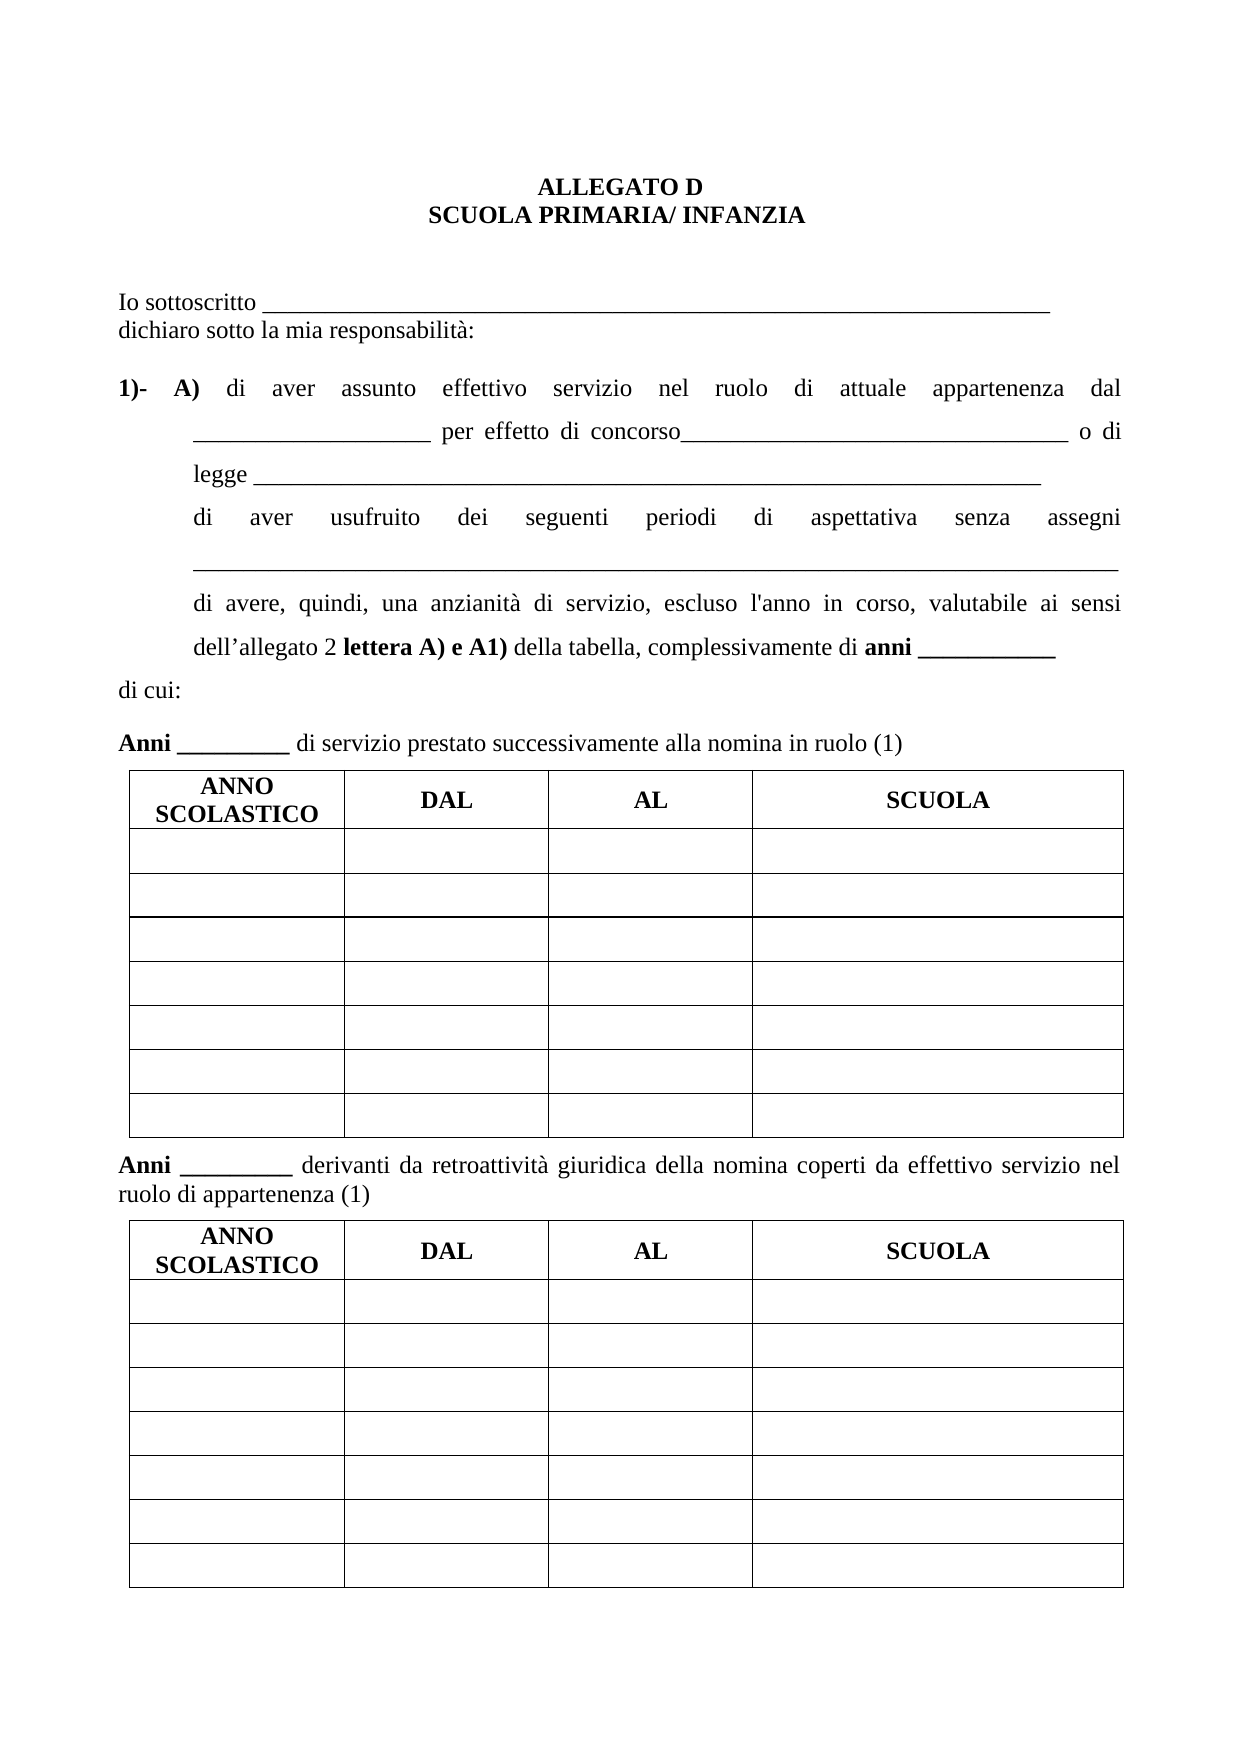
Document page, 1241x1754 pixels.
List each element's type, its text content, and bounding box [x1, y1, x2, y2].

table_cell [549, 1368, 752, 1411]
table_header SCUOLA [753, 771, 1123, 828]
table_cell [130, 1456, 344, 1499]
table_cell [345, 1368, 548, 1411]
table_cell [753, 1412, 1123, 1455]
table_cell [130, 1094, 344, 1137]
table_cell [753, 1094, 1123, 1137]
table_cell [549, 1412, 752, 1455]
table_cell [753, 1280, 1123, 1323]
text di cui: [118, 675, 1122, 703]
table_cell [753, 1368, 1123, 1411]
table_cell [345, 874, 548, 916]
table_cell [549, 962, 752, 1004]
table_cell [130, 1412, 344, 1455]
text 1)- A) di aver assunto effettivo servizio nel ruolo di attuale appartenenza dal ___________________ per effetto di concorso_______________________________ o di legge _______________________________________________________________ [118, 373, 1122, 488]
table_cell [549, 1280, 752, 1323]
table_cell [753, 1456, 1123, 1499]
text ALLEGATO D [118, 172, 1122, 200]
table_cell [549, 918, 752, 961]
table_cell [549, 1456, 752, 1499]
table_header DAL [345, 771, 548, 828]
table_cell [549, 1050, 752, 1093]
table_cell [549, 1500, 752, 1543]
table_cell [549, 1544, 752, 1587]
table_cell [549, 829, 752, 872]
text SCUOLA PRIMARIA/ INFANZIA [118, 200, 1122, 229]
table_cell [753, 829, 1123, 872]
table_cell [130, 1050, 344, 1093]
table_cell [345, 918, 548, 961]
table_cell [130, 1368, 344, 1411]
table_cell [753, 874, 1123, 916]
table_header ANNO SCOLASTICO [130, 771, 344, 828]
table_cell [345, 829, 548, 872]
table_cell [345, 1412, 548, 1455]
table_cell [345, 962, 548, 1004]
table_cell [130, 829, 344, 872]
text Anni _________ derivanti da retroattività giuridica della nomina coperti da effettivo servizio nel ruolo di appartenenza (1) [118, 1150, 1122, 1208]
table_header DAL [345, 1221, 548, 1279]
table_cell [130, 962, 344, 1004]
table_cell [549, 1006, 752, 1049]
table_cell [345, 1006, 548, 1049]
table_cell [753, 1500, 1123, 1543]
table_cell [345, 1456, 548, 1499]
table_header SCUOLA [753, 1221, 1123, 1279]
text dichiaro sotto la mia responsabilità: [118, 315, 1122, 344]
table_cell [345, 1094, 548, 1137]
text Anni _________ di servizio prestato successivamente alla nomina in ruolo (1) [118, 728, 1122, 757]
table_header AL [549, 771, 752, 828]
table_cell [753, 918, 1123, 961]
table_cell [753, 962, 1123, 1004]
table_cell [345, 1544, 548, 1587]
table_header AL [549, 1221, 752, 1279]
table_cell [549, 1324, 752, 1367]
text Io sottoscritto _______________________________________________________________ [118, 287, 1122, 315]
table_cell [549, 1094, 752, 1137]
table_cell [753, 1544, 1123, 1587]
table_cell [130, 1544, 344, 1587]
table_cell [130, 1280, 344, 1323]
table_cell [345, 1500, 548, 1543]
table_cell [345, 1324, 548, 1367]
table_header ANNO SCOLASTICO [130, 1221, 344, 1279]
table_cell [753, 1050, 1123, 1093]
table_cell [130, 874, 344, 916]
table_cell [345, 1050, 548, 1093]
table_cell [130, 1324, 344, 1367]
table_cell [549, 874, 752, 916]
text di avere, quindi, una anzianità di servizio, escluso l'anno in corso, valutabile ai sensi dell’allegato 2 lettera A) e A1) della tabella, complessivamente di anni ___________ [193, 588, 1122, 660]
table_cell [130, 1500, 344, 1543]
table_cell [753, 1324, 1123, 1367]
table_cell [345, 1280, 548, 1323]
table_cell [753, 1006, 1123, 1049]
table_cell [130, 918, 344, 961]
text di aver usufruito dei seguenti periodi di aspettativa senza assegni __________________________________________________________________________ [193, 502, 1122, 574]
table_cell [130, 1006, 344, 1049]
